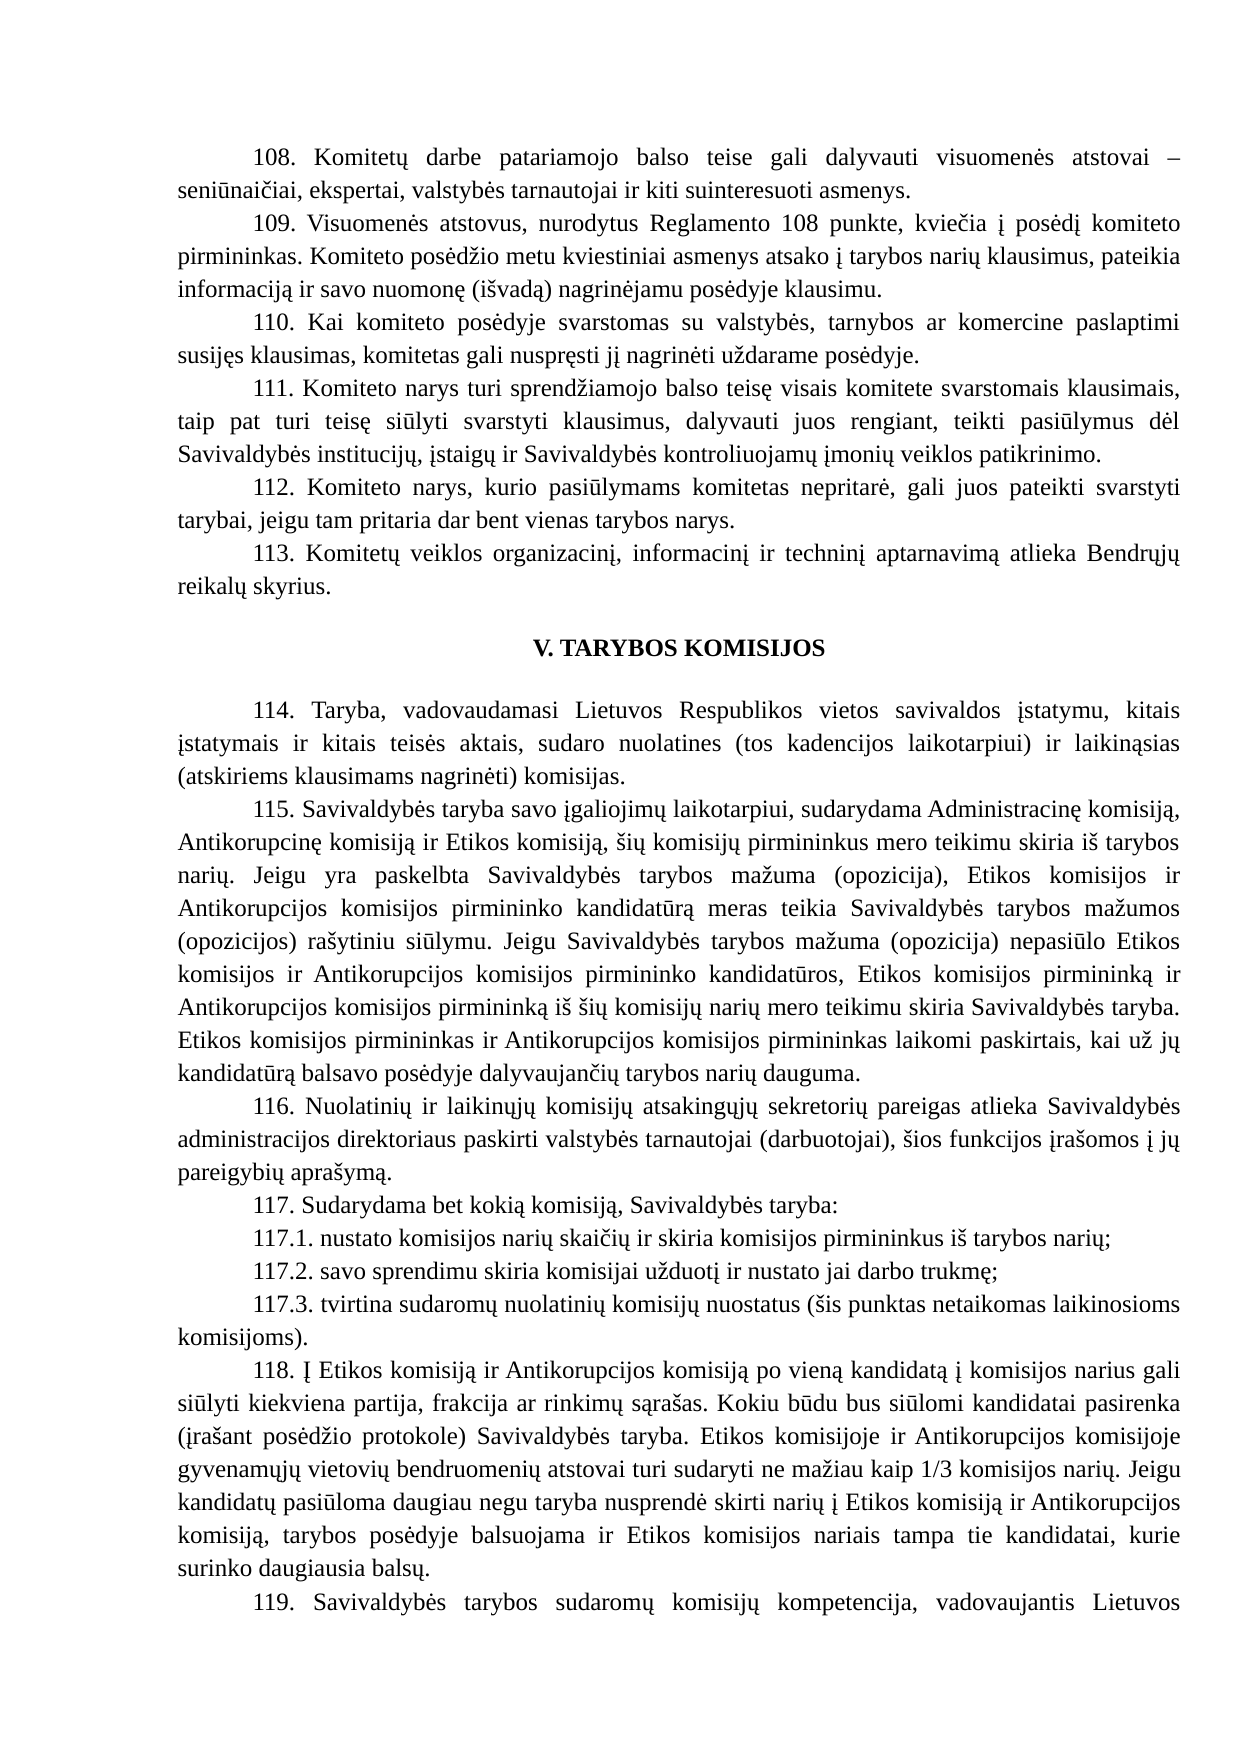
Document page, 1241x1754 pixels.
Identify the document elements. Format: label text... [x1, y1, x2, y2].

text 117.1. nustato komisijos narių skaičių ir skiria komisijos pirmininkus iš tarybos narių; [177, 1223, 1181, 1252]
text 117.2. savo sprendimu skiria komisijai užduotį ir nustato jai darbo trukmę; [177, 1256, 1181, 1285]
text V. TARYBOS KOMISIJOS [177, 633, 1181, 662]
text 108. Komitetų darbe patariamojo balso teise gali dalyvauti visuomenės atstovai – seniūnaičiai, ekspertai, valstybės tarnautojai ir kiti suinteresuoti asmenys. [177, 142, 1181, 204]
text 115. Savivaldybės taryba savo įgaliojimų laikotarpiui, sudarydama Administracinę komisiją, Antikorupcinę komisiją ir Etikos komisiją, šių komisijų pirmininkus mero teikimu skiria iš tarybos narių. Jeigu yra paskelbta Savivaldybės tarybos mažuma (opozicija), Etikos komisijos ir Antikorupcijos komisijos pirmininko kandidatūrą meras teikia Savivaldybės tarybos mažumos (opozicijos) rašytiniu siūlymu. Jeigu Savivaldybės tarybos mažuma (opozicija) nepasiūlo Etikos komisijos ir Antikorupcijos komisijos pirmininko kandidatūros, Etikos komisijos pirmininką ir Antikorupcijos komisijos pirmininką iš šių komisijų narių mero teikimu skiria Savivaldybės taryba. Etikos komisijos pirmininkas ir Antikorupcijos komisijos pirmininkas laikomi paskirtais, kai už jų kandidatūrą balsavo posėdyje dalyvaujančių tarybos narių dauguma. [177, 794, 1181, 1087]
text 117. Sudarydama bet kokią komisiją, Savivaldybės taryba: [177, 1190, 1181, 1219]
text 117.3. tvirtina sudaromų nuolatinių komisijų nuostatus (šis punktas netaikomas laikinosioms komisijoms). [177, 1289, 1181, 1351]
text 119. Savivaldybės tarybos sudaromų komisijų kompetencija, vadovaujantis Lietuvos [177, 1587, 1181, 1615]
text 110. Kai komiteto posėdyje svarstomas su valstybės, tarnybos ar komercine paslaptimi susijęs klausimas, komitetas gali nuspręsti jį nagrinėti uždarame posėdyje. [177, 307, 1181, 369]
text 112. Komiteto narys, kurio pasiūlymams komitetas nepritarė, gali juos pateikti svarstyti tarybai, jeigu tam pritaria dar bent vienas tarybos narys. [177, 472, 1181, 534]
text 114. Taryba, vadovaudamasi Lietuvos Respublikos vietos savivaldos įstatymu, kitais įstatymais ir kitais teisės aktais, sudaro nuolatines (tos kadencijos laikotarpiui) ir laikinąsias (atskiriems klausimams nagrinėti) komisijas. [177, 695, 1181, 790]
text 116. Nuolatinių ir laikinųjų komisijų atsakingųjų sekretorių pareigas atlieka Savivaldybės administracijos direktoriaus paskirti valstybės tarnautojai (darbuotojai), šios funkcijos įrašomos į jų pareigybių aprašymą. [177, 1091, 1181, 1186]
text 109. Visuomenės atstovus, nurodytus Reglamento 108 punkte, kviečia į posėdį komiteto pirmininkas. Komiteto posėdžio metu kviestiniai asmenys atsako į tarybos narių klausimus, pateikia informaciją ir savo nuomonę (išvadą) nagrinėjamu posėdyje klausimu. [177, 208, 1181, 303]
text 113. Komitetų veiklos organizacinį, informacinį ir techninį aptarnavimą atlieka Bendrųjų reikalų skyrius. [177, 538, 1181, 600]
text 118. Į Etikos komisiją ir Antikorupcijos komisiją po vieną kandidatą į komisijos narius gali siūlyti kiekviena partija, frakcija ar rinkimų sąrašas. Kokiu būdu bus siūlomi kandidatai pasirenka (įrašant posėdžio protokole) Savivaldybės taryba. Etikos komisijoje ir Antikorupcijos komisijoje gyvenamųjų vietovių bendruomenių atstovai turi sudaryti ne mažiau kaip 1/3 komisijos narių. Jeigu kandidatų pasiūloma daugiau negu taryba nusprendė skirti narių į Etikos komisiją ir Antikorupcijos komisiją, tarybos posėdyje balsuojama ir Etikos komisijos nariais tampa tie kandidatai, kurie surinko daugiausia balsų. [177, 1355, 1181, 1582]
text 111. Komiteto narys turi sprendžiamojo balso teisę visais komitete svarstomais klausimais, taip pat turi teisę siūlyti svarstyti klausimus, dalyvauti juos rengiant, teikti pasiūlymus dėl Savivaldybės institucijų, įstaigų ir Savivaldybės kontroliuojamų įmonių veiklos patikrinimo. [177, 373, 1181, 468]
